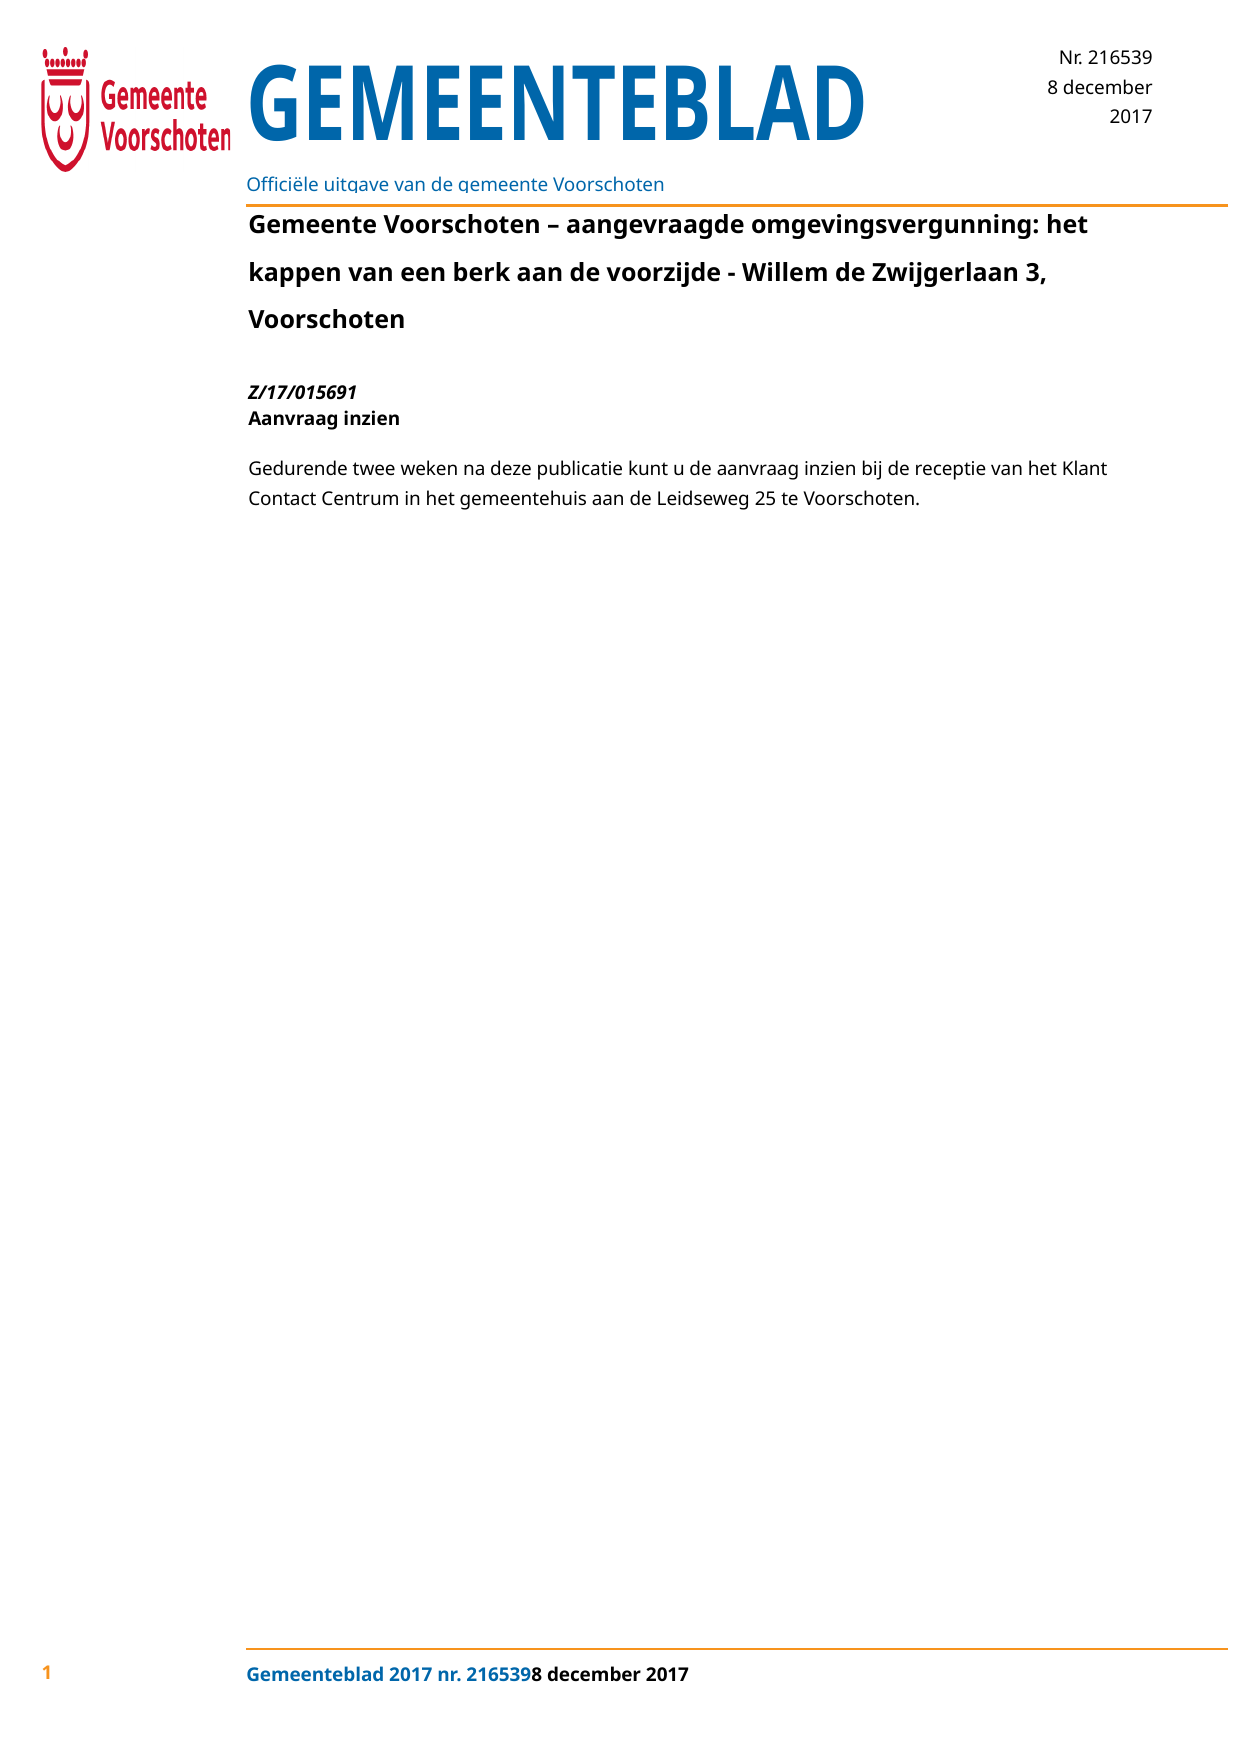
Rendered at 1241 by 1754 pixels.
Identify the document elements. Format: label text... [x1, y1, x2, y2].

text Gemeente Voorschoten – aangevraagde omgevingsvergunning: het kappen van een berk aan de voorzijde - Willem de Zwijgerlaan 3, Voorschoten [248, 207, 1152, 336]
text Aanvraag inzien [248, 405, 1152, 431]
text Z/17/015691 [248, 379, 1152, 405]
text Gedurende twee weken na deze publicatie kunt u de aanvraag inzien bij de receptie van het Klant Contact Centrum in het gemeentehuis aan de Leidseweg 25 te Voorschoten. [248, 455, 1152, 511]
picture [41, 47, 231, 172]
